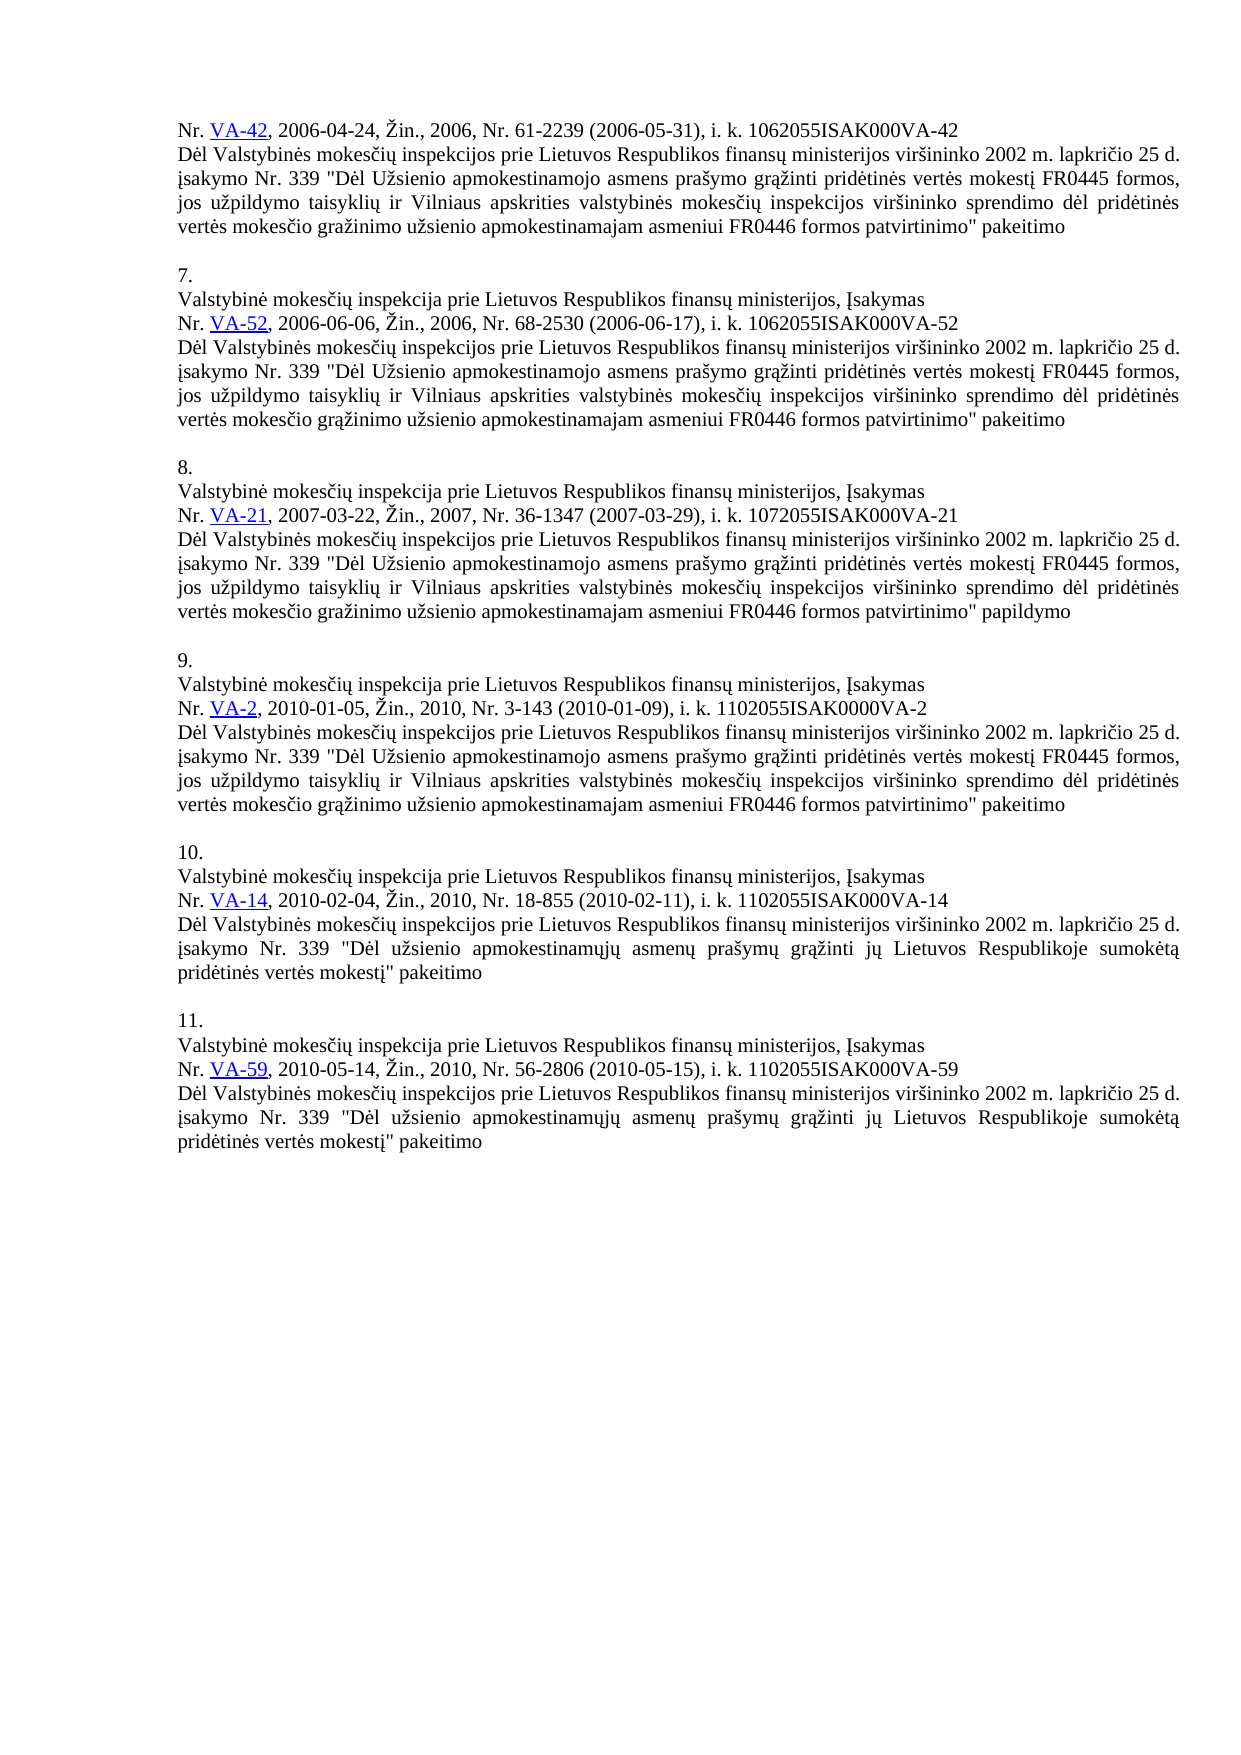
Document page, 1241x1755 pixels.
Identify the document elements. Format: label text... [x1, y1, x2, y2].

text Valstybinė mokesčių inspekcija prie Lietuvos Respublikos finansų ministerijos, Įsakymas [177, 287, 1181, 311]
text Valstybinė mokesčių inspekcija prie Lietuvos Respublikos finansų ministerijos, Įsakymas [177, 864, 1181, 888]
text Dėl Valstybinės mokesčių inspekcijos prie Lietuvos Respublikos finansų ministerijos viršininko 2002 m. lapkričio 25 d. įsakymo Nr. 339 "Dėl Užsienio apmokestinamojo asmens prašymo grąžinti pridėtinės vertės mokestį FR0445 formos, jos užpildymo taisyklių ir Vilniaus apskrities valstybinės mokesčių inspekcijos viršininko sprendimo dėl pridėtinės vertės mokesčio grąžinimo užsienio apmokestinamajam asmeniui FR0446 formos patvirtinimo" pakeitimo [177, 720, 1181, 816]
text Nr. VA-59, 2010-05-14, Žin., 2010, Nr. 56-2806 (2010-05-15), i. k. 1102055ISAK000VA-59 [177, 1057, 1181, 1081]
text Dėl Valstybinės mokesčių inspekcijos prie Lietuvos Respublikos finansų ministerijos viršininko 2002 m. lapkričio 25 d. įsakymo Nr. 339 "Dėl Užsienio apmokestinamojo asmens prašymo grąžinti pridėtinės vertės mokestį FR0445 formos, jos užpildymo taisyklių ir Vilniaus apskrities valstybinės mokesčių inspekcijos viršininko sprendimo dėl pridėtinės vertės mokesčio grąžinimo užsienio apmokestinamajam asmeniui FR0446 formos patvirtinimo" pakeitimo [177, 335, 1181, 431]
text Valstybinė mokesčių inspekcija prie Lietuvos Respublikos finansų ministerijos, Įsakymas [177, 479, 1181, 503]
text Dėl Valstybinės mokesčių inspekcijos prie Lietuvos Respublikos finansų ministerijos viršininko 2002 m. lapkričio 25 d. įsakymo Nr. 339 "Dėl užsienio apmokestinamųjų asmenų prašymų grąžinti jų Lietuvos Respublikoje sumokėtą pridėtinės vertės mokestį" pakeitimo [177, 912, 1181, 984]
text Valstybinė mokesčių inspekcija prie Lietuvos Respublikos finansų ministerijos, Įsakymas [177, 672, 1181, 696]
text Nr. VA-21, 2007-03-22, Žin., 2007, Nr. 36-1347 (2007-03-29), i. k. 1072055ISAK000VA-21 [177, 503, 1181, 527]
text Valstybinė mokesčių inspekcija prie Lietuvos Respublikos finansų ministerijos, Įsakymas [177, 1032, 1181, 1057]
text Dėl Valstybinės mokesčių inspekcijos prie Lietuvos Respublikos finansų ministerijos viršininko 2002 m. lapkričio 25 d. įsakymo Nr. 339 "Dėl Užsienio apmokestinamojo asmens prašymo grąžinti pridėtinės vertės mokestį FR0445 formos, jos užpildymo taisyklių ir Vilniaus apskrities valstybinės mokesčių inspekcijos viršininko sprendimo dėl pridėtinės vertės mokesčio gražinimo užsienio apmokestinamajam asmeniui FR0446 formos patvirtinimo" papildymo [177, 527, 1181, 623]
text 11. [177, 1008, 1181, 1032]
text 8. [177, 455, 1181, 479]
text Nr. VA-2, 2010-01-05, Žin., 2010, Nr. 3-143 (2010-01-09), i. k. 1102055ISAK0000VA-2 [177, 696, 1181, 720]
text Dėl Valstybinės mokesčių inspekcijos prie Lietuvos Respublikos finansų ministerijos viršininko 2002 m. lapkričio 25 d. įsakymo Nr. 339 "Dėl Užsienio apmokestinamojo asmens prašymo grąžinti pridėtinės vertės mokestį FR0445 formos, jos užpildymo taisyklių ir Vilniaus apskrities valstybinės mokesčių inspekcijos viršininko sprendimo dėl pridėtinės vertės mokesčio gražinimo užsienio apmokestinamajam asmeniui FR0446 formos patvirtinimo" pakeitimo [177, 142, 1181, 238]
text 7. [177, 262, 1181, 287]
text Dėl Valstybinės mokesčių inspekcijos prie Lietuvos Respublikos finansų ministerijos viršininko 2002 m. lapkričio 25 d. įsakymo Nr. 339 "Dėl užsienio apmokestinamųjų asmenų prašymų grąžinti jų Lietuvos Respublikoje sumokėtą pridėtinės vertės mokestį" pakeitimo [177, 1081, 1181, 1153]
text Nr. VA-52, 2006-06-06, Žin., 2006, Nr. 68-2530 (2006-06-17), i. k. 1062055ISAK000VA-52 [177, 311, 1181, 335]
text 10. [177, 840, 1181, 864]
text 9. [177, 647, 1181, 672]
text Nr. VA-14, 2010-02-04, Žin., 2010, Nr. 18-855 (2010-02-11), i. k. 1102055ISAK000VA-14 [177, 888, 1181, 912]
text Nr. VA-42, 2006-04-24, Žin., 2006, Nr. 61-2239 (2006-05-31), i. k. 1062055ISAK000VA-42 [177, 118, 1181, 142]
